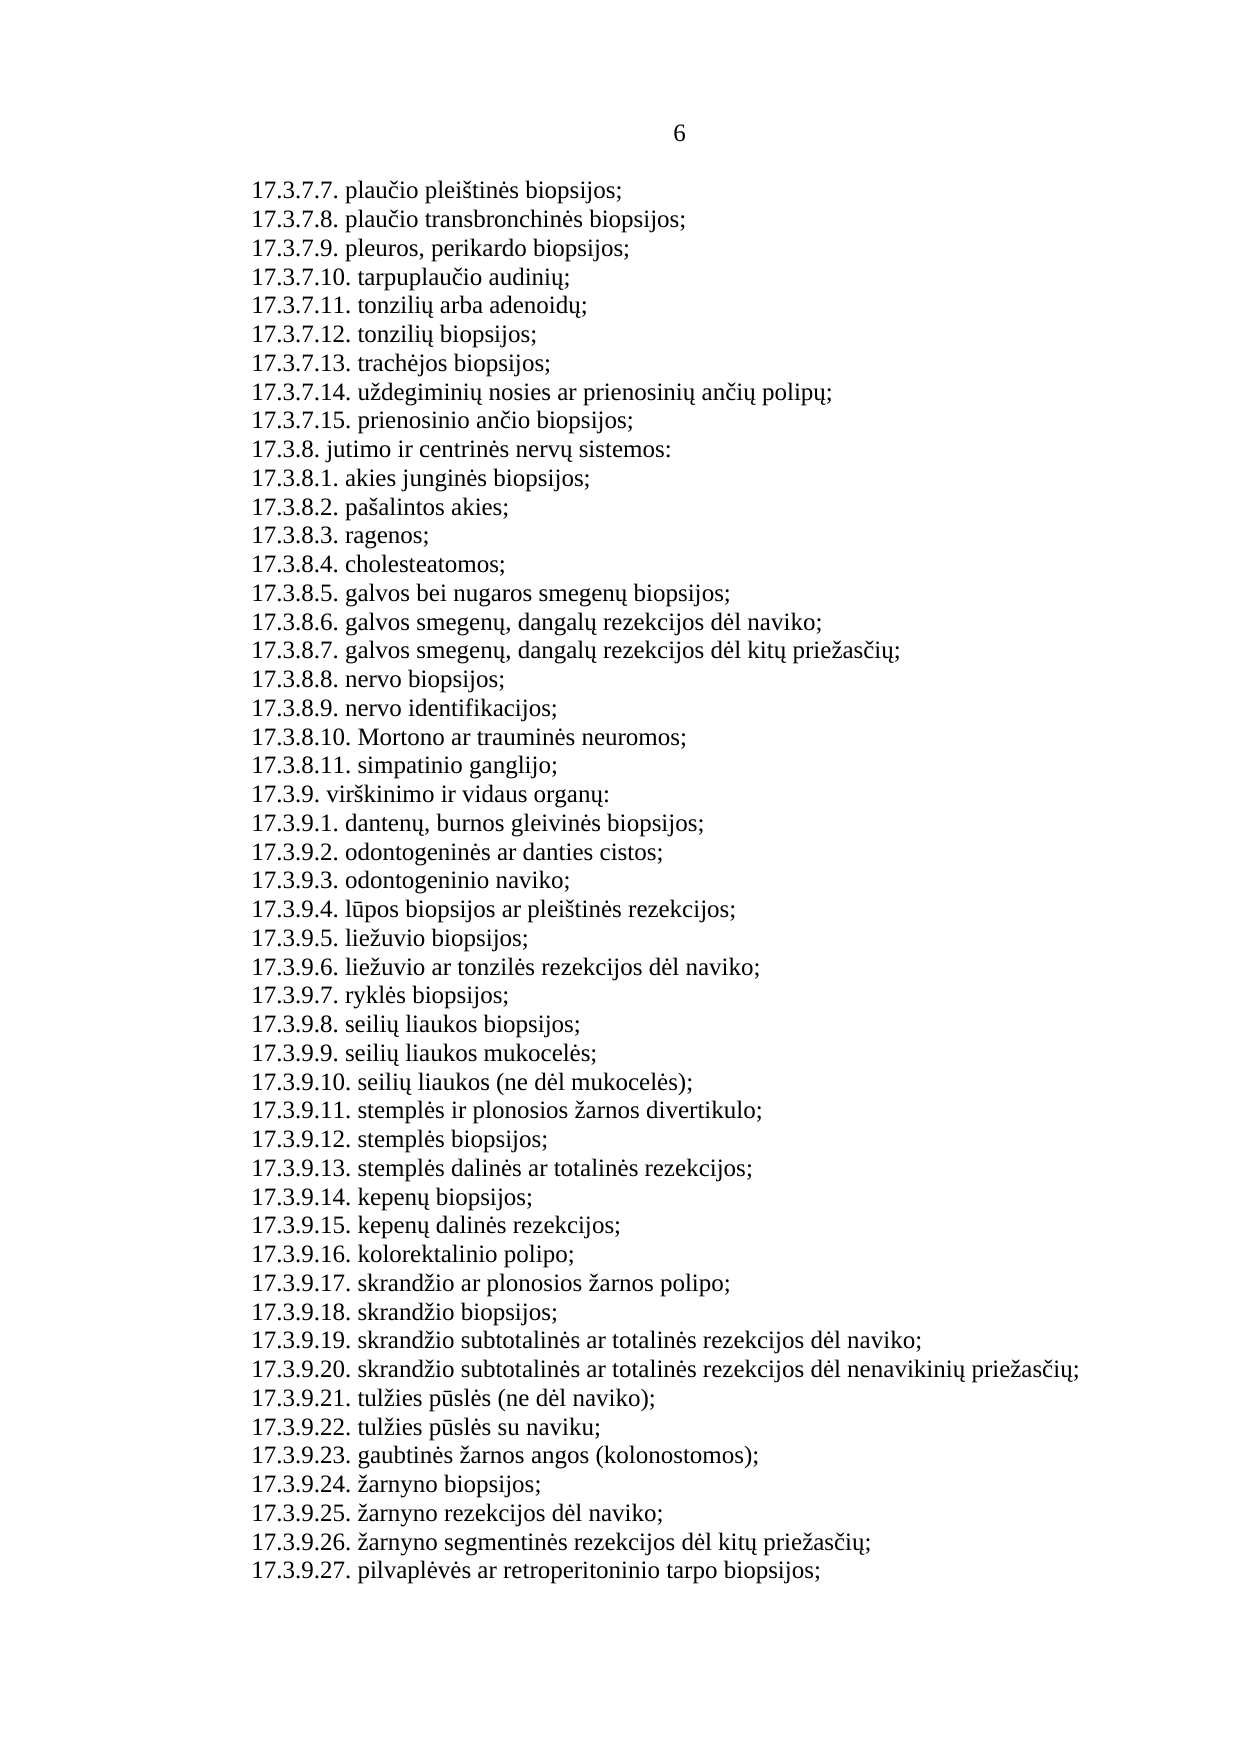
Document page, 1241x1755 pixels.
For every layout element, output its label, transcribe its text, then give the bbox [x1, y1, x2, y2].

text 17.3.8.8. nervo biopsijos; [177, 664, 1181, 693]
text 17.3.8.10. Mortono ar trauminės neuromos; [177, 722, 1181, 751]
text 17.3.8.2. pašalintos akies; [177, 492, 1181, 521]
text 17.3.9.9. seilių liaukos mukocelės; [177, 1038, 1181, 1067]
text 17.3.9.2. odontogeninės ar danties cistos; [177, 837, 1181, 866]
text 17.3.9.10. seilių liaukos (ne dėl mukocelės); [177, 1067, 1181, 1096]
text 17.3.9.12. stemplės biopsijos; [177, 1124, 1181, 1153]
text 17.3.7.8. plaučio transbronchinės biopsijos; [177, 204, 1181, 233]
text 17.3.7.14. uždegiminių nosies ar prienosinių ančių polipų; [177, 377, 1181, 406]
text 17.3.8.3. ragenos; [177, 521, 1181, 549]
text 17.3.9.13. stemplės dalinės ar totalinės rezekcijos; [177, 1153, 1181, 1182]
text 17.3.9.19. skrandžio subtotalinės ar totalinės rezekcijos dėl naviko; [177, 1326, 1181, 1354]
text 17.3.8.6. galvos smegenų, dangalų rezekcijos dėl naviko; [177, 607, 1181, 636]
text 17.3.9.8. seilių liaukos biopsijos; [177, 1009, 1181, 1038]
text 17.3.9.1. dantenų, burnos gleivinės biopsijos; [177, 808, 1181, 837]
text 17.3.9.4. lūpos biopsijos ar pleištinės rezekcijos; [177, 894, 1181, 923]
text 17.3.9.25. žarnyno rezekcijos dėl naviko; [177, 1498, 1181, 1527]
text 17.3.9.7. ryklės biopsijos; [177, 981, 1181, 1009]
text 17.3.9.11. stemplės ir plonosios žarnos divertikulo; [177, 1096, 1181, 1124]
text 17.3.7.7. plaučio pleištinės biopsijos; [177, 176, 1181, 204]
text 17.3.9.3. odontogeninio naviko; [177, 866, 1181, 894]
text 17.3.9.20. skrandžio subtotalinės ar totalinės rezekcijos dėl nenavikinių priežasčių; [177, 1354, 1181, 1383]
text 17.3.7.12. tonzilių biopsijos; [177, 319, 1181, 348]
text 17.3.9.24. žarnyno biopsijos; [177, 1469, 1181, 1498]
text 17.3.9.21. tulžies pūslės (ne dėl naviko); [177, 1383, 1181, 1412]
text 17.3.8. jutimo ir centrinės nervų sistemos: [177, 434, 1181, 463]
text 17.3.9.6. liežuvio ar tonzilės rezekcijos dėl naviko; [177, 952, 1181, 981]
text 17.3.9.27. pilvaplėvės ar retroperitoninio tarpo biopsijos; [177, 1556, 1181, 1584]
text 17.3.7.13. trachėjos biopsijos; [177, 348, 1181, 377]
text 17.3.8.11. simpatinio ganglijo; [177, 751, 1181, 779]
text 17.3.9.18. skrandžio biopsijos; [177, 1297, 1181, 1326]
text 17.3.9.15. kepenų dalinės rezekcijos; [177, 1211, 1181, 1239]
text 17.3.9.5. liežuvio biopsijos; [177, 923, 1181, 952]
text 17.3.9.23. gaubtinės žarnos angos (kolonostomos); [177, 1441, 1181, 1469]
text 17.3.8.1. akies junginės biopsijos; [177, 463, 1181, 492]
text 17.3.8.4. cholesteatomos; [177, 549, 1181, 578]
text 17.3.8.5. galvos bei nugaros smegenų biopsijos; [177, 578, 1181, 607]
text 17.3.9.22. tulžies pūslės su naviku; [177, 1412, 1181, 1441]
text 17.3.7.11. tonzilių arba adenoidų; [177, 291, 1181, 319]
text 17.3.7.9. pleuros, perikardo biopsijos; [177, 233, 1181, 262]
text 17.3.7.10. tarpuplaučio audinių; [177, 262, 1181, 291]
text 17.3.8.9. nervo identifikacijos; [177, 693, 1181, 722]
text 17.3.7.15. prienosinio ančio biopsijos; [177, 406, 1181, 434]
text 17.3.9.17. skrandžio ar plonosios žarnos polipo; [177, 1268, 1181, 1297]
text 17.3.9.26. žarnyno segmentinės rezekcijos dėl kitų priežasčių; [177, 1527, 1181, 1556]
text 17.3.8.7. galvos smegenų, dangalų rezekcijos dėl kitų priežasčių; [177, 636, 1181, 664]
text 17.3.9. virškinimo ir vidaus organų: [177, 779, 1181, 808]
text 17.3.9.14. kepenų biopsijos; [177, 1182, 1181, 1211]
text 17.3.9.16. kolorektalinio polipo; [177, 1239, 1181, 1268]
